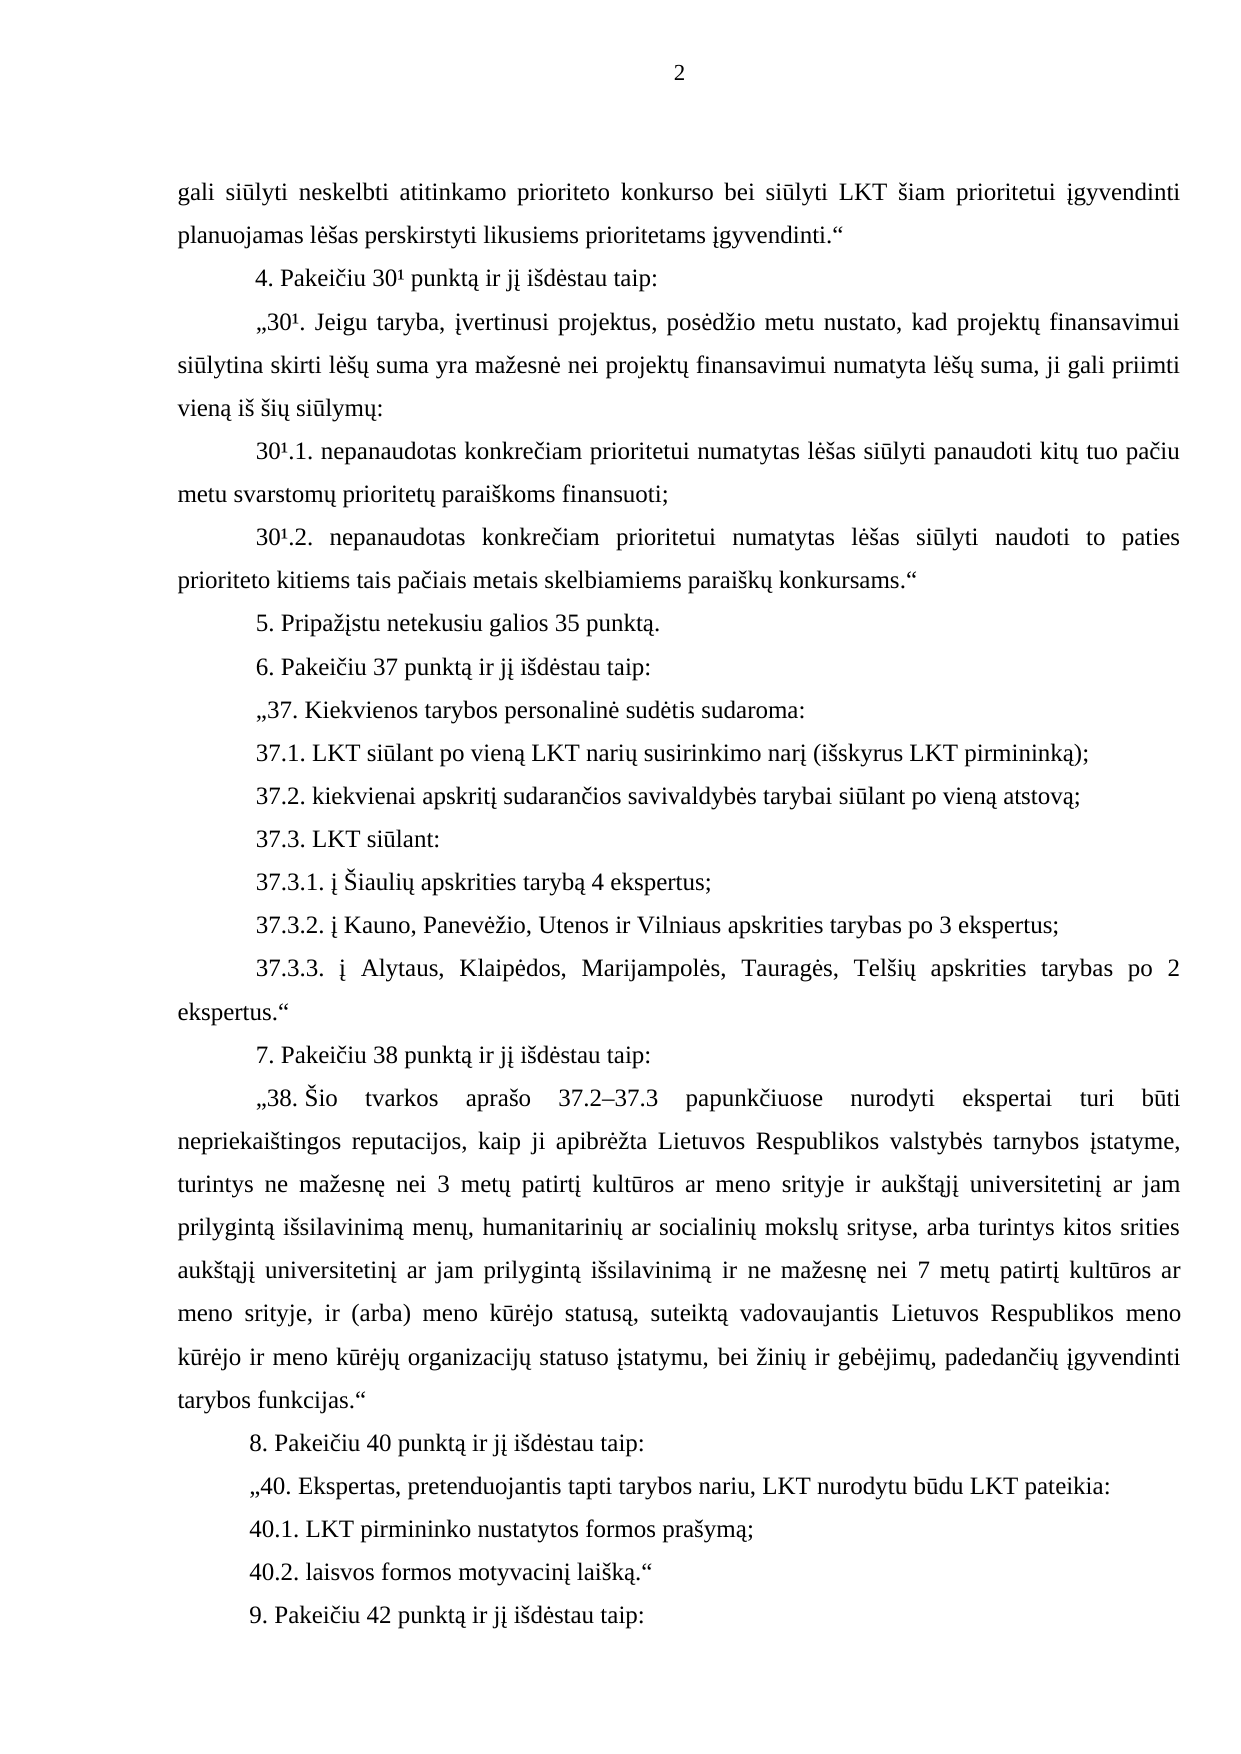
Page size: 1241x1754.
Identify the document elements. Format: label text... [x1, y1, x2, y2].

text 4. Pakeičiu 30¹ punktą ir jį išdėstau taip: [177, 263, 1181, 292]
text 37.3.1. į Šiaulių apskrities tarybą 4 ekspertus; [177, 867, 1181, 896]
text „30¹. Jeigu taryba, įvertinusi projektus, posėdžio metu nustato, kad projektų finansavimui siūlytina skirti lėšų suma yra mažesnė nei projektų finansavimui numatyta lėšų suma, ji gali priimti vieną iš šių siūlymų: [177, 307, 1181, 422]
text gali siūlyti neskelbti atitinkamo prioriteto konkurso bei siūlyti LKT šiam prioritetui įgyvendinti planuojamas lėšas perskirstyti likusiems prioritetams įgyvendinti.“ [177, 177, 1181, 249]
text „40. Ekspertas, pretenduojantis tapti tarybos nariu, LKT nurodytu būdu LKT pateikia: [177, 1471, 1181, 1500]
text 30¹.2. nepanaudotas konkrečiam prioritetui numatytas lėšas siūlyti naudoti to paties prioriteto kitiems tais pačiais metais skelbiamiems paraiškų konkursams.“ [177, 522, 1181, 594]
text 7. Pakeičiu 38 punktą ir jį išdėstau taip: [177, 1040, 1181, 1068]
text 40.1. LKT pirmininko nustatytos formos prašymą; [177, 1514, 1181, 1543]
text „37. Kiekvienos tarybos personalinė sudėtis sudaroma: [177, 695, 1181, 723]
text 9. Pakeičiu 42 punktą ir jį išdėstau taip: [177, 1600, 1181, 1629]
text 37.1. LKT siūlant po vieną LKT narių susirinkimo narį (išskyrus LKT pirmininką); [177, 738, 1181, 767]
text 37.3. LKT siūlant: [177, 824, 1181, 853]
text „38. Šio tvarkos aprašo 37.2–37.3 papunkčiuose nurodyti ekspertai turi būti nepriekaištingos reputacijos, kaip ji apibrėžta Lietuvos Respublikos valstybės tarnybos įstatyme, turintys ne mažesnę nei 3 metų patirtį kultūros ar meno srityje ir aukštąjį universitetinį ar jam prilygintą išsilavinimą menų, humanitarinių ar socialinių mokslų srityse, arba turintys kitos srities aukštąjį universitetinį ar jam prilygintą išsilavinimą ir ne mažesnę nei 7 metų patirtį kultūros ar meno srityje, ir (arba) meno kūrėjo statusą, suteiktą vadovaujantis Lietuvos Respublikos meno kūrėjo ir meno kūrėjų organizacijų statuso įstatymu, bei žinių ir gebėjimų, padedančių įgyvendinti tarybos funkcijas.“ [177, 1083, 1181, 1413]
text 37.3.3. į Alytaus, Klaipėdos, Marijampolės, Tauragės, Telšių apskrities tarybas po 2 ekspertus.“ [177, 953, 1181, 1025]
text 8. Pakeičiu 40 punktą ir jį išdėstau taip: [177, 1428, 1181, 1457]
text 6. Pakeičiu 37 punktą ir jį išdėstau taip: [177, 652, 1181, 680]
text 37.2. kiekvienai apskritį sudarančios savivaldybės tarybai siūlant po vieną atstovą; [177, 781, 1181, 810]
text 37.3.2. į Kauno, Panevėžio, Utenos ir Vilniaus apskrities tarybas po 3 ekspertus; [177, 910, 1181, 939]
text 5. Pripažįstu netekusiu galios 35 punktą. [177, 608, 1181, 637]
text 30¹.1. nepanaudotas konkrečiam prioritetui numatytas lėšas siūlyti panaudoti kitų tuo pačiu metu svarstomų prioritetų paraiškoms finansuoti; [177, 436, 1181, 508]
text 40.2. laisvos formos motyvacinį laišką.“ [177, 1557, 1181, 1586]
